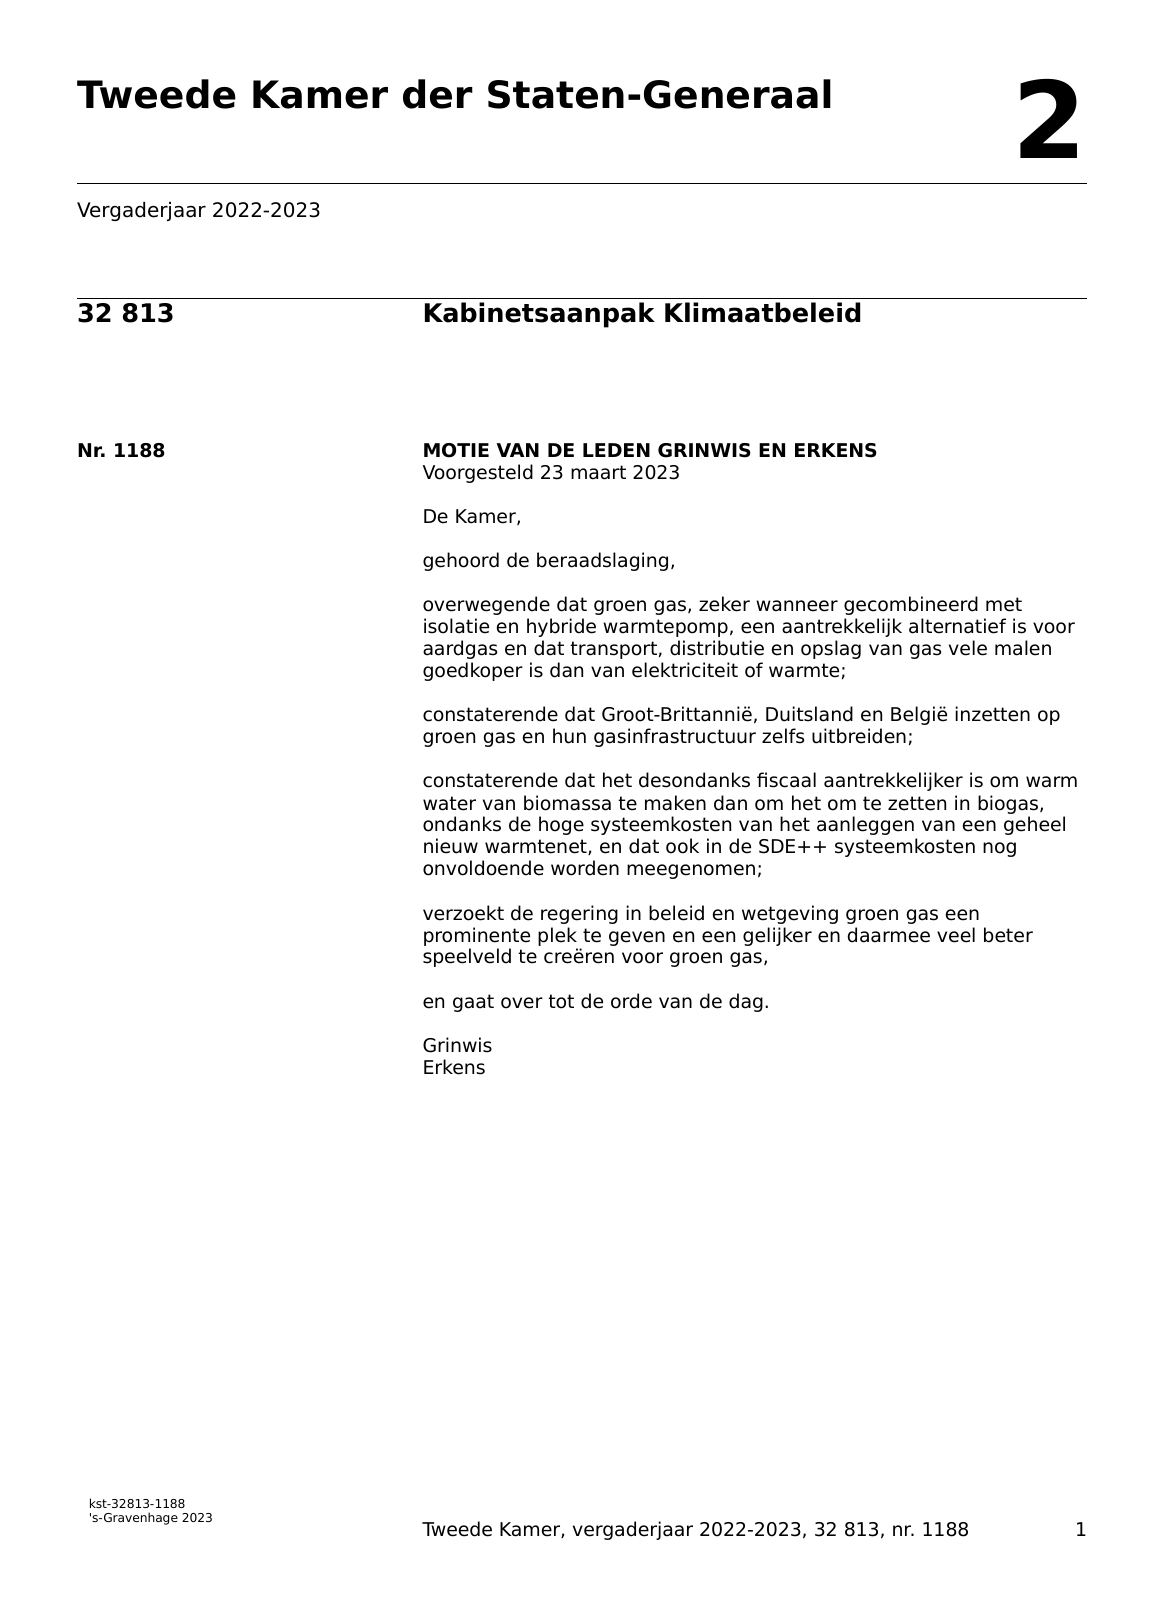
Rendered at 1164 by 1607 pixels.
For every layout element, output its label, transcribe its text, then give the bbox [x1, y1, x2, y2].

text overwegende dat groen gas, zeker wanneer gecombineerd met isolatie en hybride warmtepomp, een aantrekkelijk alternatief is voor aardgas en dat transport, distributie en opslag van gas vele malen goedkoper is dan van elektriciteit of warmte; [422, 594, 1087, 682]
text kst-32813-1188 [88, 1497, 323, 1511]
text Erkens [422, 1057, 1087, 1079]
text De Kamer, [422, 506, 1087, 528]
table_cell Vergaderjaar 2022-2023 [77, 184, 1087, 298]
subtitle Nr. 1188 MOTIE VAN DE LEDEN GRINWIS EN ERKENS [77, 440, 1087, 462]
table_header Tweede Kamer der Staten-Generaal [77, 59, 886, 183]
text 's-Gravenhage 2023 [88, 1511, 323, 1525]
text constaterende dat het desondanks fiscaal aantrekkelijker is om warm water van biomassa te maken dan om het om te zetten in biogas, ondanks de hoge systeemkosten van het aanleggen van een geheel nieuw warmtenet, en dat ook in de SDE++ systeemkosten nog onvoldoende worden meegenomen; [422, 770, 1087, 880]
text Grinwis [422, 1035, 1087, 1057]
table_header 2 [886, 59, 1087, 183]
text verzoekt de regering in beleid en wetgeving groen gas een prominente plek te geven en een gelijker en daarmee veel beter speelveld te creëren voor groen gas, [422, 902, 1087, 968]
subtitle 32 813 Kabinetsaanpak Klimaatbeleid [77, 299, 1087, 329]
text Voorgesteld 23 maart 2023 [422, 462, 1087, 484]
text constaterende dat Groot-Brittannië, Duitsland en België inzetten op groen gas en hun gasinfrastructuur zelfs uitbreiden; [422, 704, 1087, 748]
text gehoord de beraadslaging, [422, 550, 1087, 572]
text en gaat over tot de orde van de dag. [422, 991, 1087, 1013]
